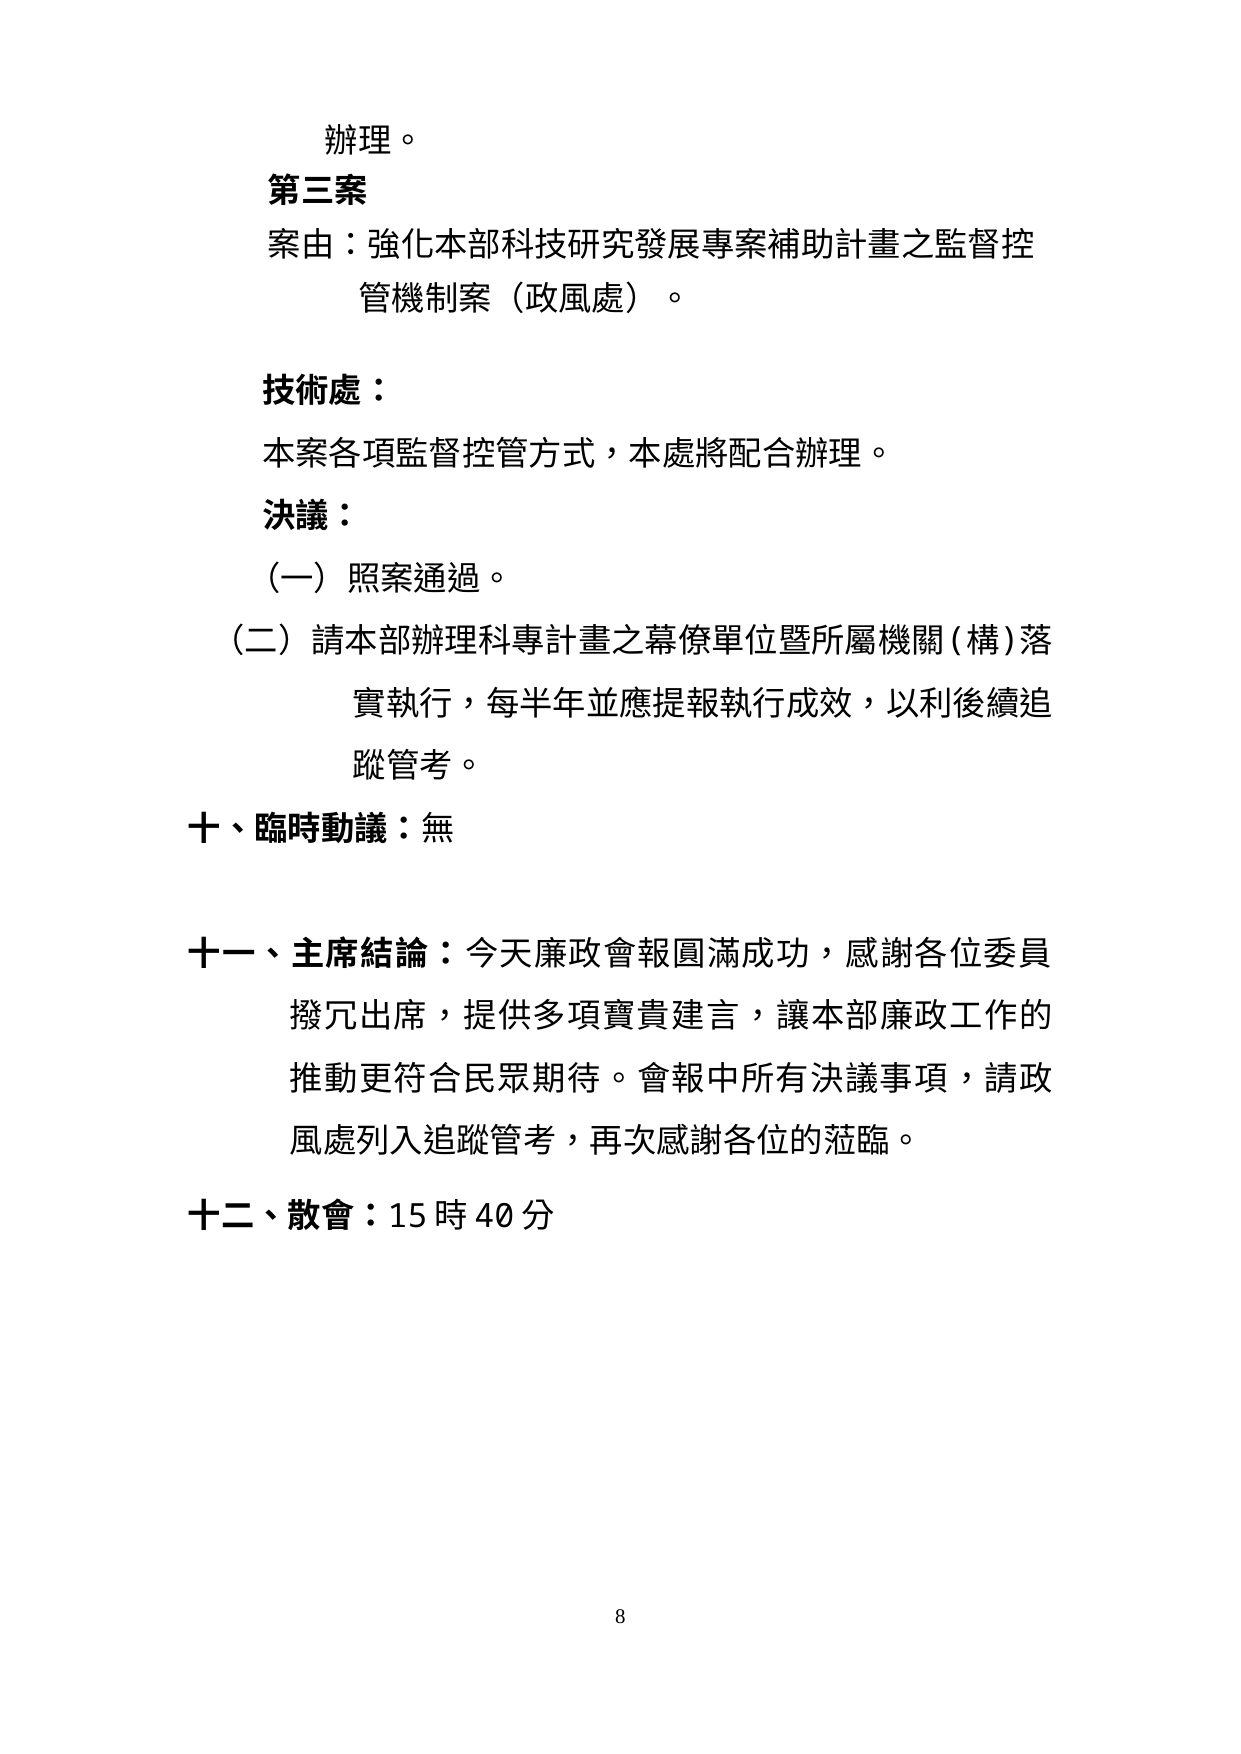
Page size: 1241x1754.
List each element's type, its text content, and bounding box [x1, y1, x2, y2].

text 本案各項監督控管方式，本處將配合辦理。 [262, 409, 1053, 471]
text 案由：強化本部科技研究發展專案補助計畫之監督控管機制案（政風處）。 [187, 213, 1053, 321]
text 技術處： [262, 346, 1053, 409]
text （二）請本部辦理科專計畫之幕僚單位暨所屬機關(構)落實執行，每半年並應提報執行成效，以利後續追蹤管考。 [167, 596, 1053, 784]
text 決議： [262, 471, 1053, 534]
text 十一、主席結論：今天廉政會報圓滿成功，感謝各位委員撥冗出席，提供多項寶貴建言，讓本部廉政工作的推動更符合民眾期待。會報中所有決議事項，請政風處列入追蹤管考，再次感謝各位的蒞臨。 [187, 909, 1053, 1159]
text 十、臨時動議：無 [187, 784, 1053, 846]
text （一）照案通過。 [247, 534, 1053, 596]
text 辦理。 [187, 96, 1053, 159]
text 第三案 [187, 159, 1053, 213]
text 十二、散會：15時40分 [187, 1184, 1053, 1238]
